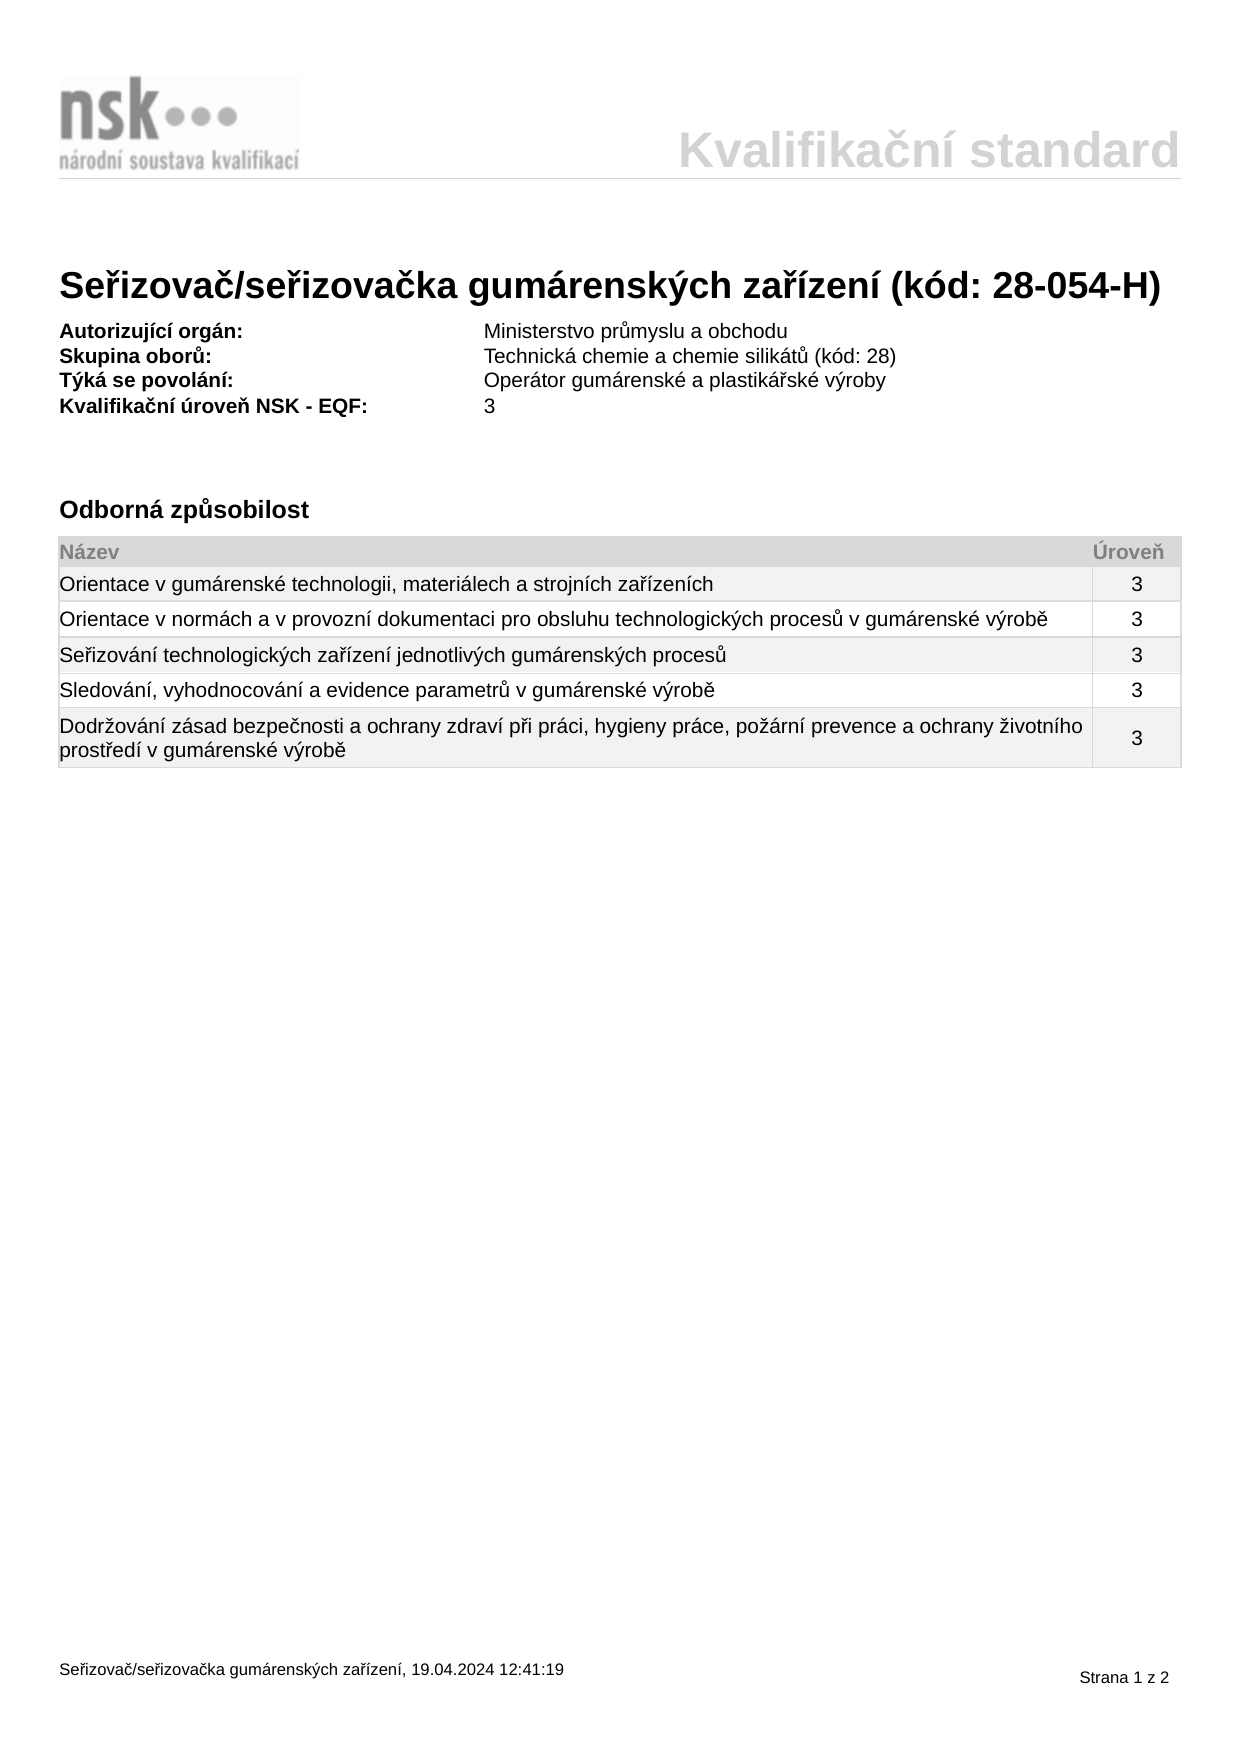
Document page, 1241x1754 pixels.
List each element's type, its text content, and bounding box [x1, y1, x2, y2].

table_cell 3 [484, 394, 1181, 417]
table_cell Autorizující orgán: [59, 319, 483, 343]
table_cell Orientace v normách a v provozní dokumentaci pro obsluhu technologických procesů v gumárenské výrobě [60, 602, 1092, 636]
table_cell [620, 1364, 626, 1659]
table_cell Odborná způsobilost [59, 489, 1181, 524]
table_cell [620, 418, 626, 489]
table_cell [862, 1067, 1093, 1364]
table_cell [862, 307, 1093, 319]
table_cell [620, 1067, 626, 1364]
table_cell [59, 196, 483, 224]
table_cell [484, 768, 620, 1067]
table_cell [59, 418, 483, 489]
table_cell [59, 172, 483, 178]
table_cell [1093, 768, 1169, 1067]
table_cell Seřizovač/seřizovačka gumárenských zařízení, 19.04.2024 12:41:19 [59, 1659, 862, 1695]
table_cell [862, 524, 1093, 536]
table_cell Dodržování zásad bezpečnosti a ochrany zdraví při práci, hygieny práce, požární prevence a ochrany životního prostředí v gumárenské výrobě [60, 708, 1092, 767]
table_cell 3 [1093, 567, 1180, 600]
table_cell [59, 1067, 483, 1364]
table_cell [1169, 307, 1181, 319]
table_cell [626, 524, 862, 536]
table_cell [626, 1067, 862, 1364]
table_cell [620, 768, 626, 1067]
table_cell [59, 1364, 483, 1659]
table_cell [484, 172, 620, 178]
table_cell [1093, 418, 1169, 489]
table_cell Skupina oborů: [59, 344, 483, 368]
table_cell [59, 768, 483, 1067]
table_cell Ministerstvo průmyslu a obchodu [484, 319, 1181, 344]
table_cell 3 [1093, 602, 1180, 636]
table_cell Název [60, 537, 1092, 566]
table_cell [626, 418, 862, 489]
table_cell [484, 524, 620, 536]
table_cell [484, 196, 620, 224]
table_cell Technická chemie a chemie silikátů (kód: 28) [484, 344, 1181, 368]
table_cell [59, 524, 483, 536]
table_cell [1169, 418, 1181, 489]
table_cell [59, 179, 1181, 196]
table_cell [1169, 196, 1181, 224]
picture [58, 59, 621, 172]
table_cell [620, 524, 626, 536]
table_cell [1093, 524, 1169, 536]
table_cell [1169, 1364, 1181, 1659]
table_cell [484, 1067, 620, 1364]
table_cell [1093, 196, 1169, 224]
table_cell Orientace v gumárenské technologii, materiálech a strojních zařízeních [60, 567, 1092, 600]
table_header Kvalifikační standard [626, 59, 1181, 178]
table_cell Sledování, vyhodnocování a evidence parametrů v gumárenské výrobě [60, 674, 1092, 707]
table_cell [1169, 1659, 1181, 1695]
table_cell [1093, 1364, 1169, 1659]
table_cell 3 [1093, 638, 1180, 672]
table_cell [1093, 1067, 1169, 1364]
table_cell Týká se povolání: [59, 368, 483, 392]
table_cell [484, 1364, 620, 1659]
table_cell [59, 307, 483, 319]
table_cell Kvalifikační úroveň NSK - EQF: [59, 394, 483, 417]
table_cell Úroveň [1093, 537, 1180, 566]
table_cell [626, 768, 862, 1067]
table_cell Operátor gumárenské a plastikářské výroby [484, 368, 1181, 393]
table_cell [862, 768, 1093, 1067]
table_cell [484, 418, 620, 489]
table_header [621, 59, 626, 172]
table_cell [862, 196, 1093, 224]
table_cell Seřizovač/seřizovačka gumárenských zařízení (kód: 28-054-H) [59, 224, 1181, 307]
table_cell [484, 307, 620, 319]
table_cell [862, 418, 1093, 489]
table_cell [1169, 524, 1181, 536]
table_cell [1169, 1067, 1181, 1364]
table_cell 3 [1093, 708, 1180, 767]
table_cell Seřizování technologických zařízení jednotlivých gumárenských procesů [60, 638, 1092, 672]
table_cell [626, 307, 862, 319]
table_cell [626, 1364, 862, 1659]
table_cell [1169, 768, 1181, 1067]
table_cell [620, 307, 626, 319]
table_cell [1093, 307, 1169, 319]
table_cell [620, 196, 626, 224]
table_cell [862, 1364, 1093, 1659]
table_cell 3 [1093, 674, 1180, 707]
table_cell [626, 196, 862, 224]
table_cell Strana 1 z 2 [862, 1659, 1169, 1695]
